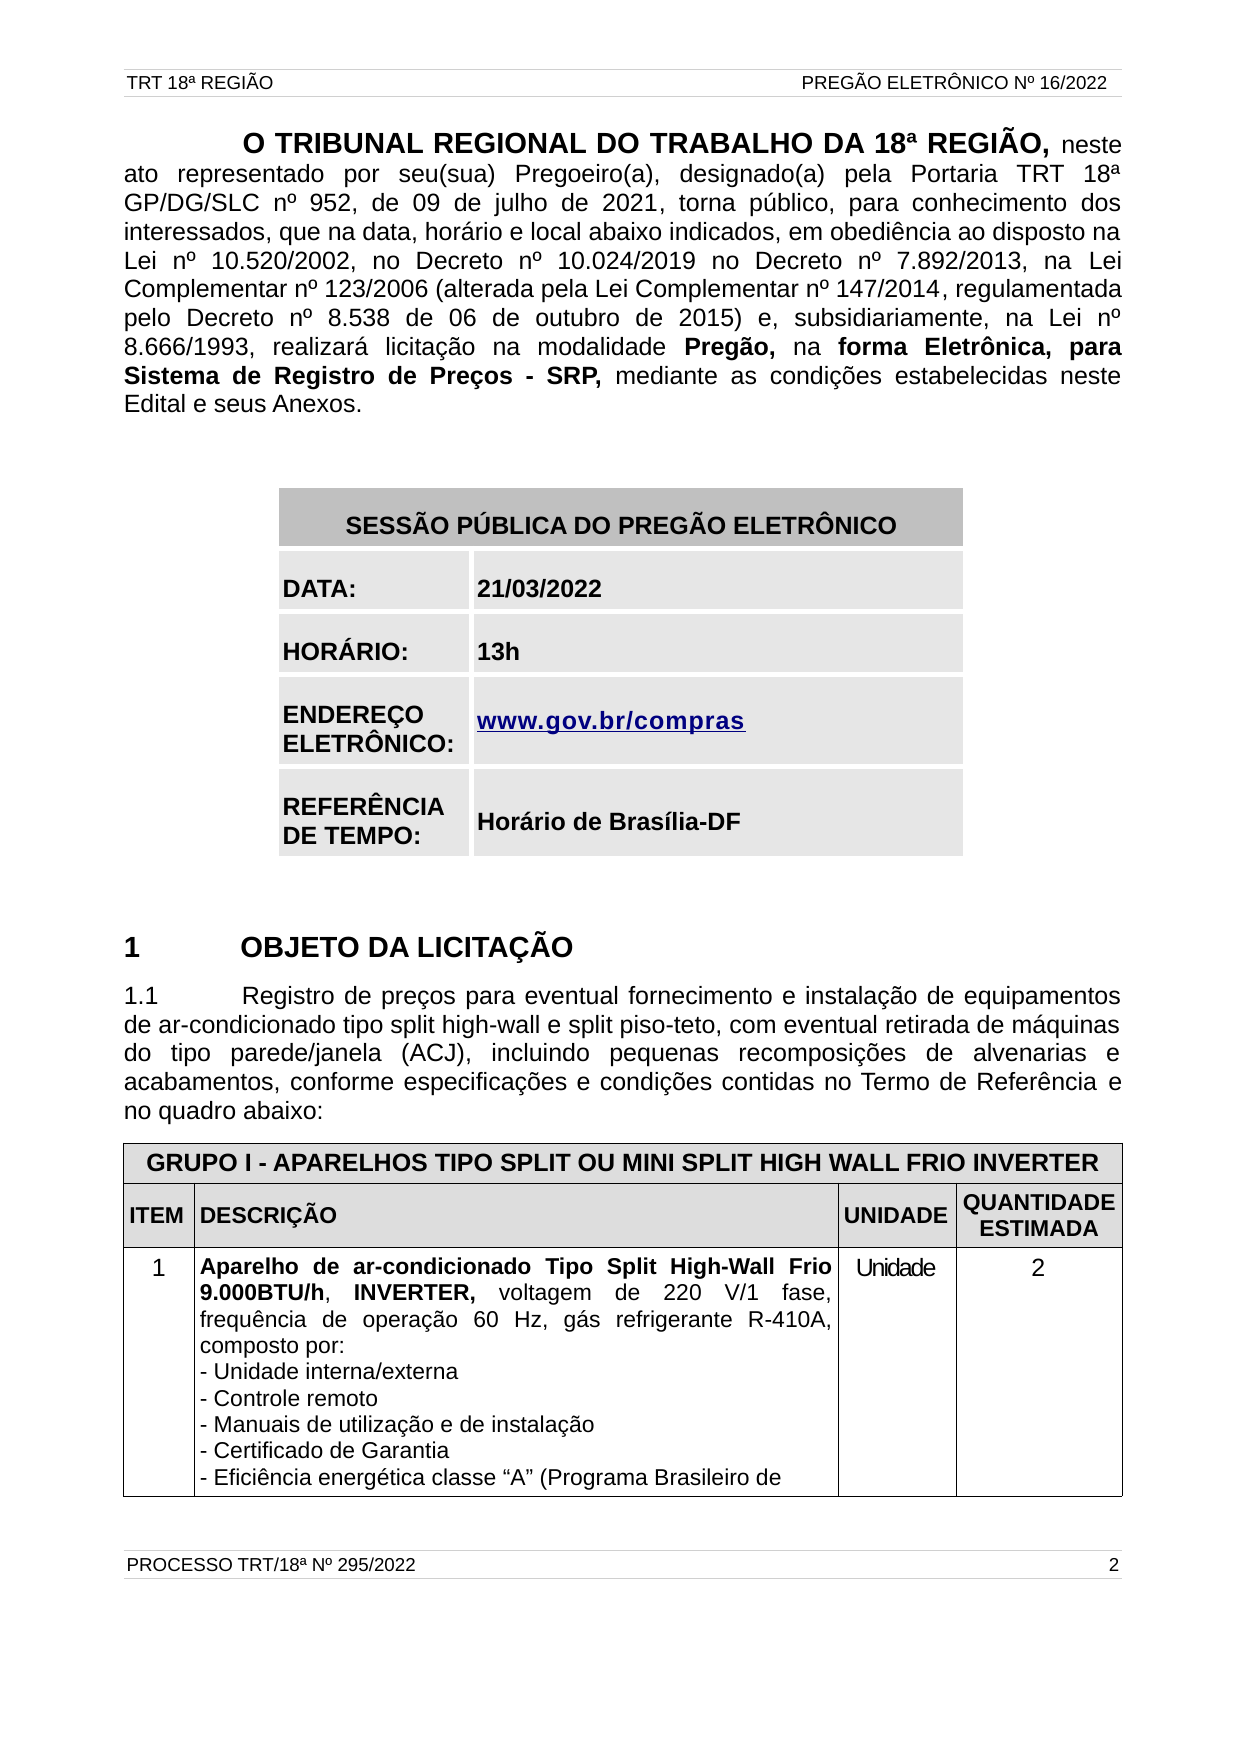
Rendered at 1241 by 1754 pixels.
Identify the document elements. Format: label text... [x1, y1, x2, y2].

table_cell Horário de Brasília-DF [474, 769, 963, 856]
table_cell 1 [124, 1248, 194, 1496]
table_cell UNIDADE [839, 1184, 956, 1247]
table_cell ITEM [124, 1184, 194, 1247]
table_cell QUANTIDADE ESTIMADA [957, 1184, 1122, 1247]
table_cell HORÁRIO: [279, 614, 469, 672]
table_cell 13h [474, 614, 963, 672]
table_cell DESCRIÇÃO [195, 1184, 838, 1247]
text 1.1 Registro de preços para eventual fornecimento e instalação de equipamentos de ar-condicionado tipo split high-wall e split piso-teto, com eventual retirada de máquinas do tipo parede/janela (ACJ), incluindo pequenas recomposições de alvenarias e acabamentos, conforme especificações e condições contidas no Termo de Referência e no quadro abaixo: [123, 981, 1122, 1125]
table_header SESSÃO PÚBLICA DO PREGÃO ELETRÔNICO [279, 488, 963, 546]
table_cell Unidade [839, 1248, 956, 1496]
table_cell DATA: [279, 551, 469, 609]
table_cell 2 [957, 1248, 1122, 1496]
text O TRIBUNAL REGIONAL DO TRABALHO DA 18ª REGIÃO, neste ato representado por seu(sua) Pregoeiro(a), designado(a) pela Portaria TRT 18ª GP/DG/SLC nº 952, de 09 de julho de 2021, torna público, para conhecimento dos interessados, que na data, horário e local abaixo indicados, em obediência ao disposto na Lei nº 10.520/2002, no Decreto nº 10.024/2019 no Decreto nº 7.892/2013, na Lei Complementar nº 123/2006 (alterada pela Lei Complementar nº 147/2014, regulamentada pelo Decreto nº 8.538 de 06 de outubro de 2015) e, subsidiariamente, na Lei nº 8.666/1993, realizará licitação na modalidade Pregão, na forma Eletrônica, para Sistema de Registro de Preços - SRP, mediante as condições estabelecidas neste Edital e seus Anexos. [123, 126, 1122, 418]
table_cell 21/03/2022 [474, 551, 963, 609]
table_cell REFERÊNCIA DE TEMPO: [279, 769, 469, 856]
table_cell ENDEREÇO ELETRÔNICO: [279, 677, 469, 764]
text 1 OBJETO DA LICITAÇÃO [123, 930, 1122, 963]
table_header GRUPO I - APARELHOS TIPO SPLIT OU MINI SPLIT HIGH WALL FRIO INVERTER [124, 1144, 1122, 1183]
table_cell www.gov.br/compras [474, 677, 963, 764]
table_cell Aparelho de ar-condicionado Tipo Split High-Wall Frio 9.000BTU/h, INVERTER, voltagem de 220 V/1 fase, frequência de operação 60 Hz, gás refrigerante R-410A, composto por: - Unidade interna/externa - Controle remoto - Manuais de utilização e de instalação - Certificado de Garantia - Eficiência energética classe “A” (Programa Brasileiro de [195, 1248, 838, 1496]
